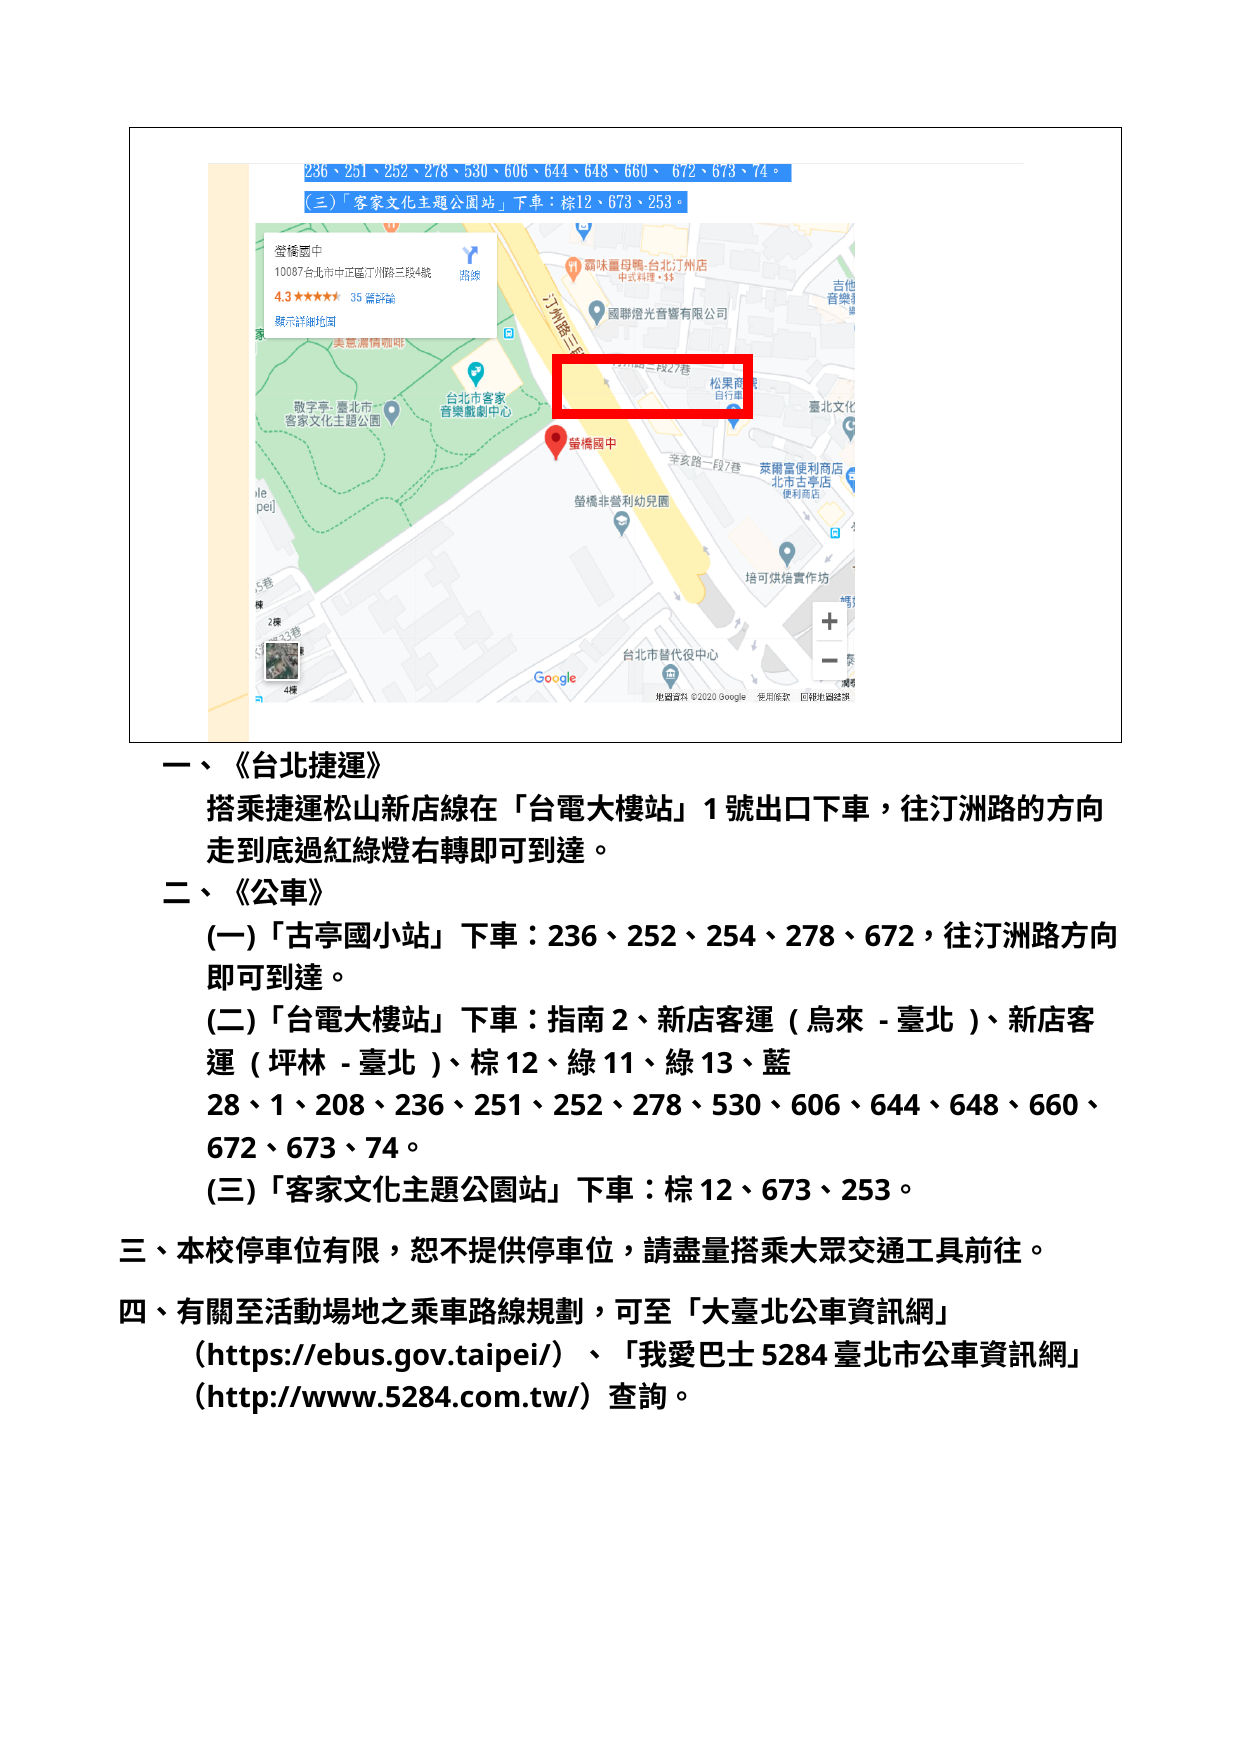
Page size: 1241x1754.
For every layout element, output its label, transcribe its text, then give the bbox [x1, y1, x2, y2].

table_cell [130, 128, 1121, 742]
text 三、本校停車位有限，恕不提供停車位，請盡量搭乘大眾交通工具前往。 [118, 1228, 1118, 1270]
text (三)「客家文化主題公園站」下車：棕12、673、253。 [207, 1167, 1122, 1209]
text (一)「古亭國小站」下車：236、252、254、278、672，往汀洲路方向即可到達。 [207, 912, 1122, 997]
text 二、《公車》 [162, 870, 1122, 912]
text 四、有關至活動場地之乘車路線規劃，可至「大臺北公車資訊網」（https://ebus.gov.taipei/）、「我愛巴士5284臺北市公車資訊網」（http://www.5284.com.tw/）查詢。 [118, 1289, 1118, 1416]
text (二)「台電大樓站」下車：指南2、新店客運 ( 烏來 - 臺北 )、新店客運 ( 坪林 - 臺北 )、棕12、綠11、綠13、藍28、1、208、236、251、252、278、530、606、644、648、660、 672、673、74。 [207, 997, 1122, 1167]
text 一、《台北捷運》 [162, 743, 1122, 785]
text 搭乘捷運松山新店線在「台電大樓站」1號出口下車，往汀洲路的方向走到底過紅綠燈右轉即可到達。 [207, 785, 1122, 870]
